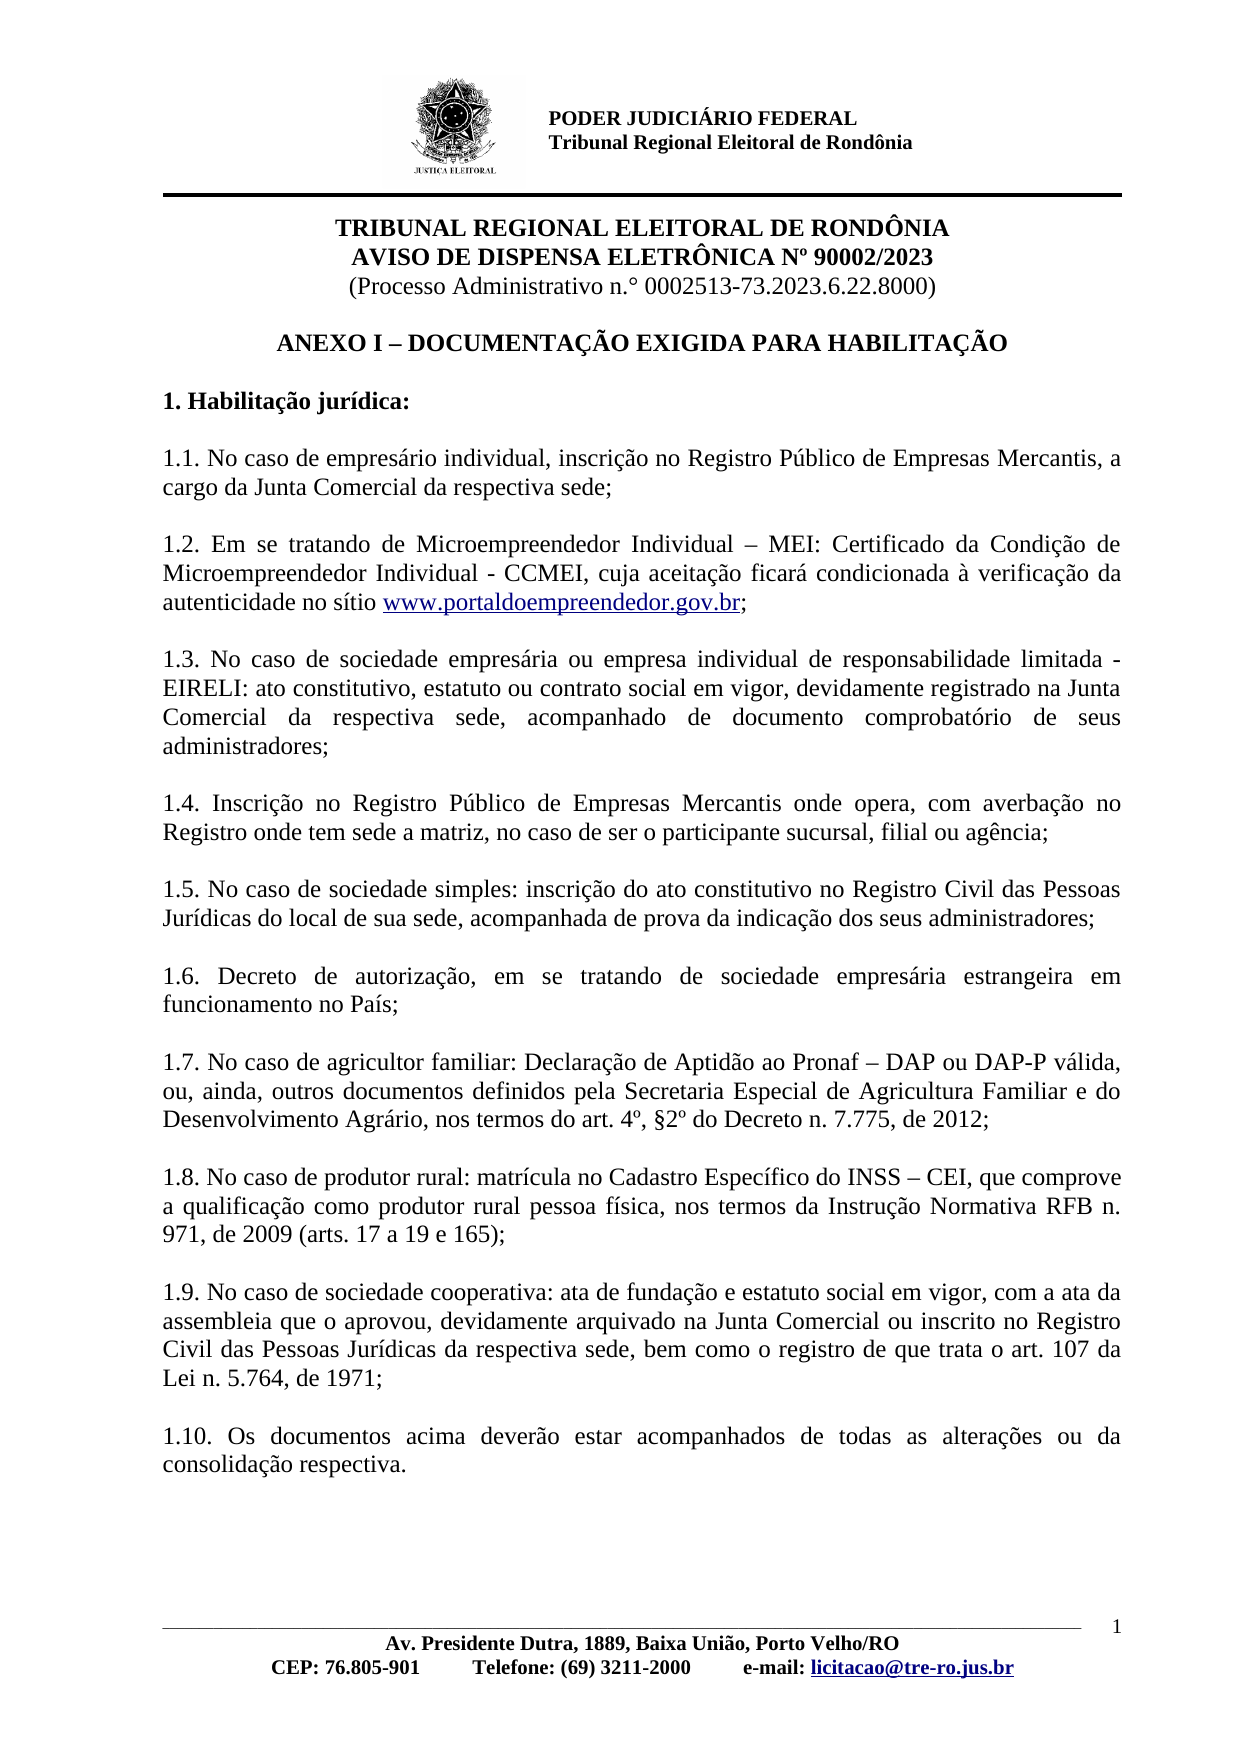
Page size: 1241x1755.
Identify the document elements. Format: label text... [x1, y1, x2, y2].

text 1.3. No caso de sociedade empresária ou empresa individual de responsabilidade limitada - EIRELI: ato constitutivo, estatuto ou contrato social em vigor, devidamente registrado na Junta Comercial da respectiva sede, acompanhado de documento comprobatório de seus administradores; [162, 644, 1122, 759]
text 1.8. No caso de produtor rural: matrícula no Cadastro Específico do INSS – CEI, que comprove a qualificação como produtor rural pessoa física, nos termos da Instrução Normativa RFB n. 971, de 2009 (arts. 17 a 19 e 165); [162, 1162, 1122, 1248]
text ANEXO I – DOCUMENTAÇÃO EXIGIDA PARA HABILITAÇÃO [162, 328, 1122, 357]
text 1.4. Inscrição no Registro Público de Empresas Mercantis onde opera, com averbação no Registro onde tem sede a matriz, no caso de ser o participante sucursal, filial ou agência; [162, 788, 1122, 846]
text (Processo Administrativo n.° 0002513-73.2023.6.22.8000) [162, 271, 1122, 299]
text 1.7. No caso de agricultor familiar: Declaração de Aptidão ao Pronaf – DAP ou DAP-P válida, ou, ainda, outros documentos definidos pela Secretaria Especial de Agricultura Familiar e do Desenvolvimento Agrário, nos termos do art. 4º, §2º do Decreto n. 7.775, de 2012; [162, 1047, 1122, 1133]
text 1.9. No caso de sociedade cooperativa: ata de fundação e estatuto social em vigor, com a ata da assembleia que o aprovou, devidamente arquivado na Junta Comercial ou inscrito no Registro Civil das Pessoas Jurídicas da respectiva sede, bem como o registro de que trata o art. 107 da Lei n. 5.764, de 1971; [162, 1277, 1122, 1392]
text TRIBUNAL REGIONAL ELEITORAL DE RONDÔNIA [162, 213, 1122, 242]
text 1.6. Decreto de autorização, em se tratando de sociedade empresária estrangeira em funcionamento no País; [162, 961, 1122, 1018]
text 1.1. No caso de empresário individual, inscrição no Registro Público de Empresas Mercantis, a cargo da Junta Comercial da respectiva sede; [162, 443, 1122, 501]
text 1.5. No caso de sociedade simples: inscrição do ato constitutivo no Registro Civil das Pessoas Jurídicas do local de sua sede, acompanhada de prova da indicação dos seus administradores; [162, 874, 1122, 932]
text 1.2. Em se tratando de Microempreendedor Individual – MEI: Certificado da Condição de Microempreendedor Individual - CCMEI, cuja aceitação ficará condicionada à verificação da autenticidade no sítio www.portaldoempreendedor.gov.br; [162, 529, 1122, 616]
text 1. Habilitação jurídica: [162, 386, 1122, 414]
text 1.10. Os documentos acima deverão estar acompanhados de todas as alterações ou da consolidação respectiva. [162, 1421, 1122, 1478]
text AVISO DE DISPENSA ELETRÔNICA Nº 90002/2023 [162, 242, 1122, 271]
